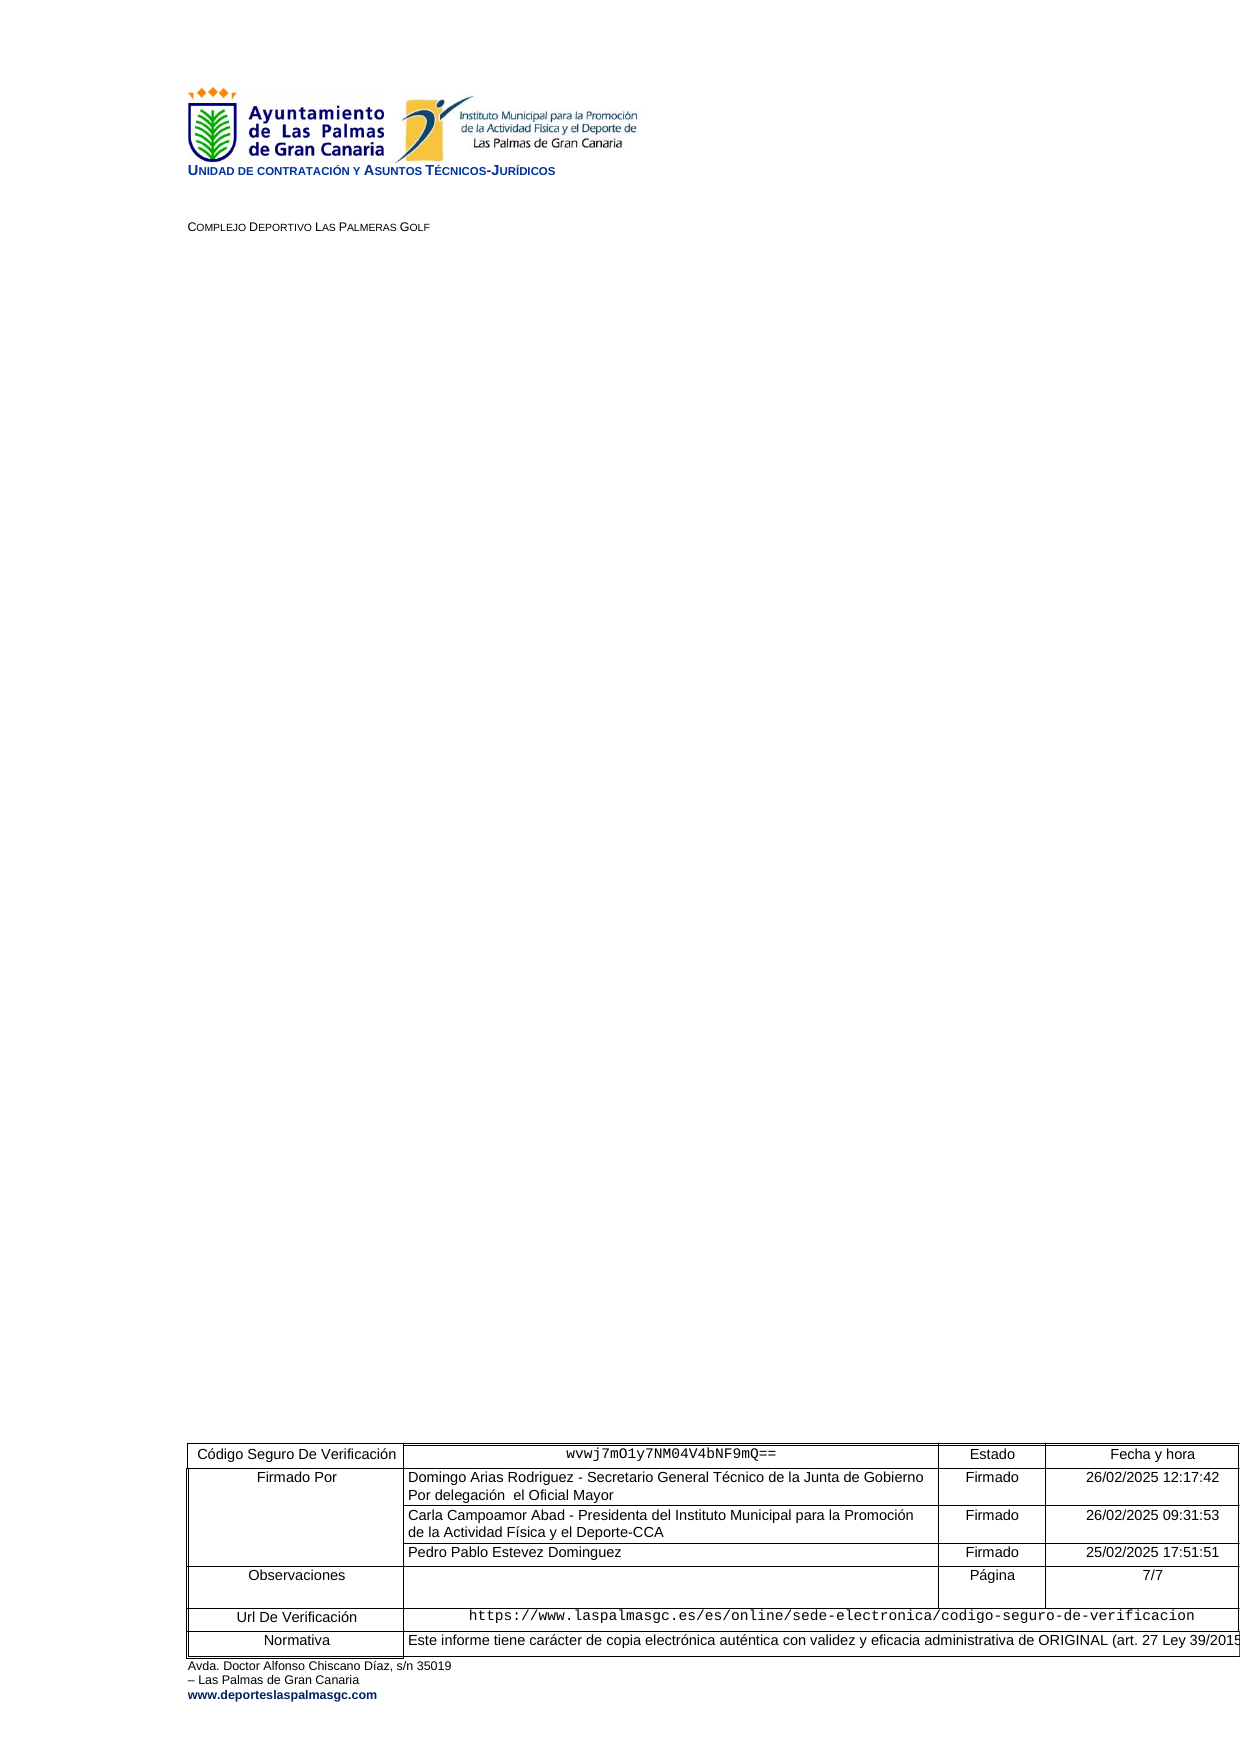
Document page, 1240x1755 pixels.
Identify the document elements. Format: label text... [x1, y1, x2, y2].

text COMPLEJO DEPORTIVO LAS PALMERAS GOLF [187, 220, 1210, 234]
